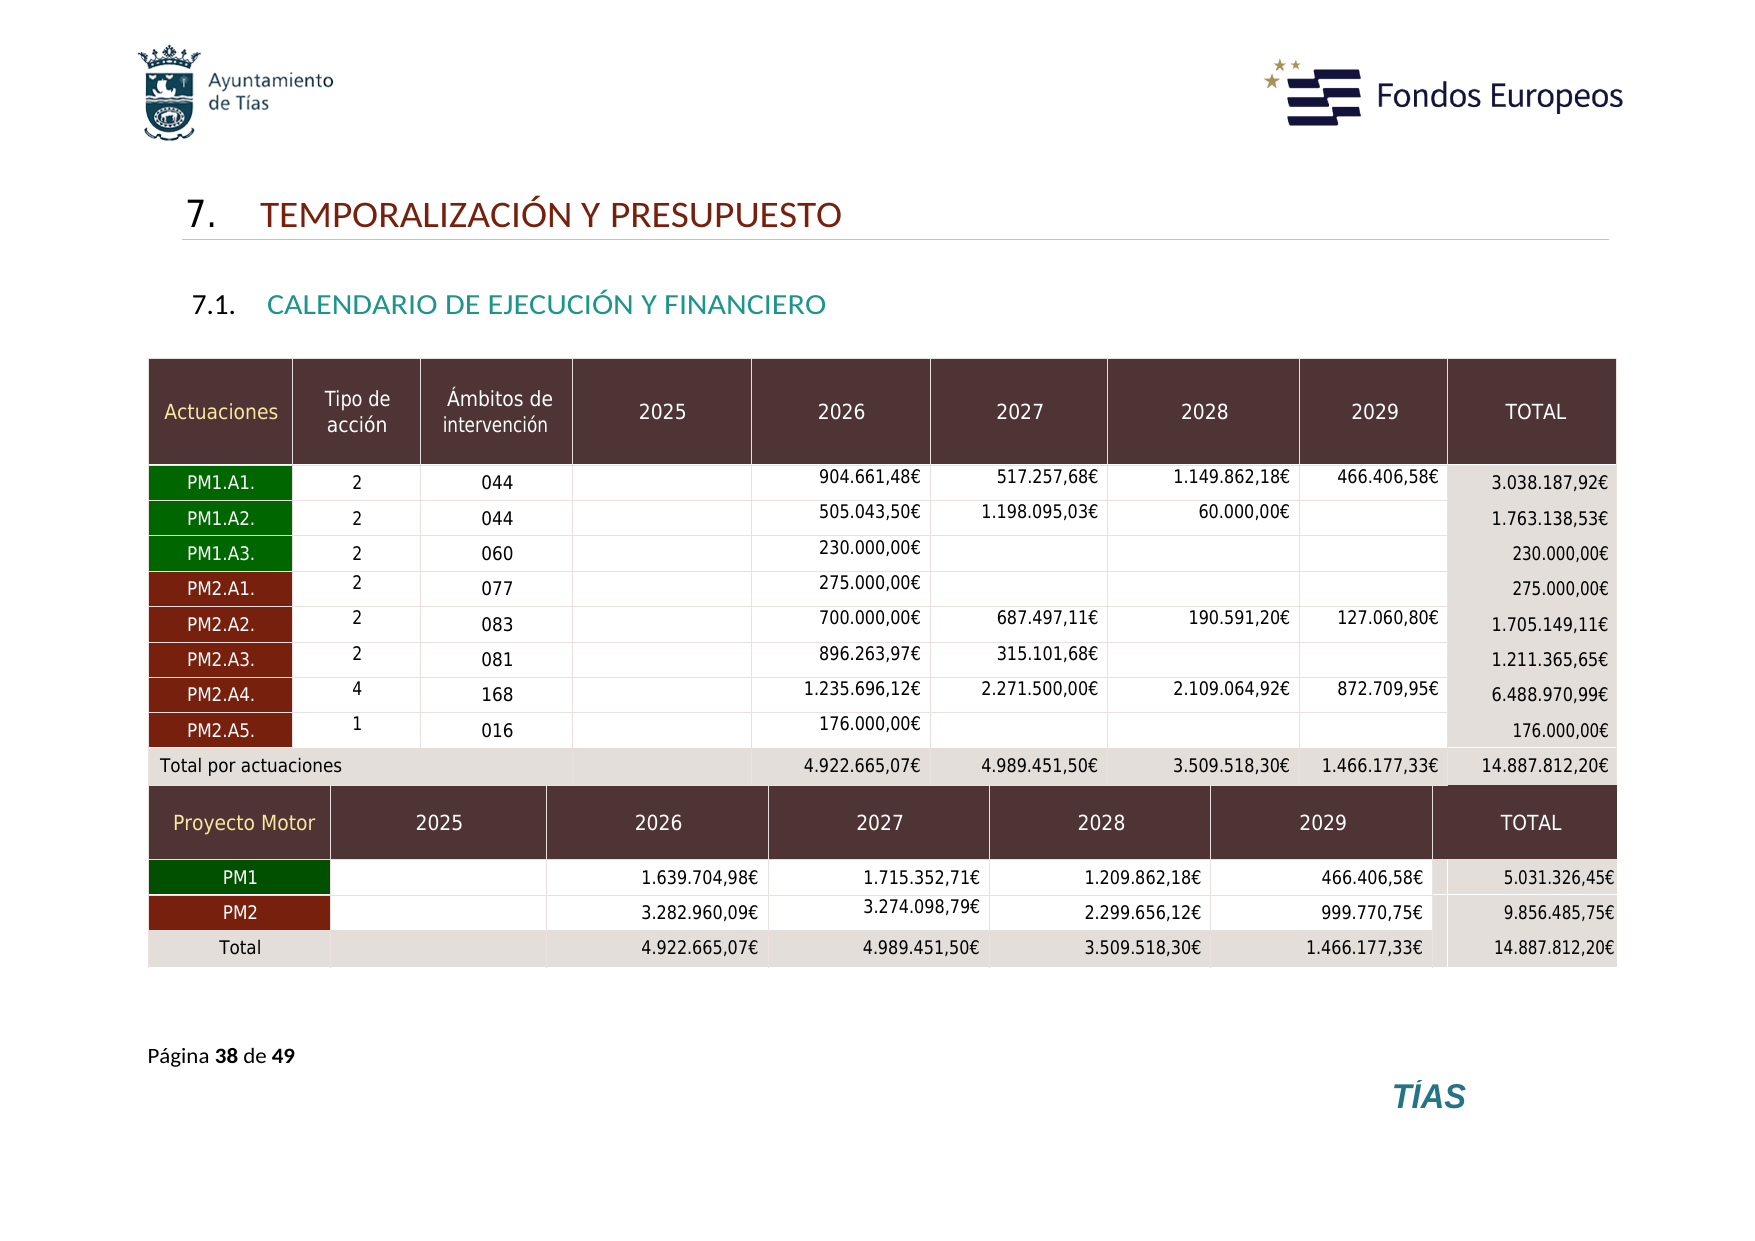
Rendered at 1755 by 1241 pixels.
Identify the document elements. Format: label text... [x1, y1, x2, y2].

table_cell 044 [421, 466, 572, 500]
table_cell [573, 572, 751, 606]
table_header 2026 [752, 359, 930, 464]
table_cell 2026 [547, 786, 768, 859]
table_cell 127.060,80€ [1300, 607, 1447, 642]
table_cell 2027 [769, 786, 989, 859]
table_cell 315.101,68€ [931, 643, 1107, 677]
table_cell 4 [293, 678, 420, 712]
table_cell 14.887.812,20€ [1448, 930, 1617, 967]
table_cell 3.282.960,09€ [547, 896, 768, 930]
table_cell 2 [293, 572, 420, 606]
table_cell 1.198.095,03€ [931, 501, 1107, 535]
table_cell 2.299.656,12€ [990, 896, 1210, 930]
table_cell 176.000,00€ [1448, 712, 1616, 747]
table_cell [1300, 572, 1447, 606]
table_cell [1108, 643, 1299, 677]
table_cell 517.257,68€ [931, 466, 1107, 500]
table_cell 190.591,20€ [1108, 607, 1299, 642]
table_cell PM1.A2. [149, 501, 292, 535]
table_cell 4.989.451,50€ [769, 930, 989, 967]
table_cell 3.509.518,30€ [1108, 748, 1299, 785]
table_cell 4.989.451,50€ [931, 748, 1107, 785]
table_cell 687.497,11€ [931, 607, 1107, 642]
table_cell 4.922.665,07€ [547, 930, 768, 967]
table_cell [331, 860, 546, 894]
table_cell [573, 501, 751, 535]
table_cell 1.705.149,11€ [1448, 606, 1616, 642]
table_cell 872.709,95€ [1300, 678, 1447, 712]
table_cell [573, 607, 751, 642]
table_header 2028 [1108, 359, 1299, 464]
table_cell 275.000,00€ [752, 572, 930, 606]
list CALENDARIO DE EJECUCIÓN Y FINANCIERO [192, 286, 1694, 321]
table_cell 1.211.365,65€ [1448, 642, 1616, 677]
table_cell [1108, 572, 1299, 606]
table_cell [1300, 536, 1447, 571]
table_cell 1.639.704,98€ [547, 860, 768, 894]
table_cell [573, 748, 751, 785]
table_cell 505.043,50€ [752, 501, 930, 535]
table_cell 2.271.500,00€ [931, 678, 1107, 712]
table_cell 2.109.064,92€ [1108, 678, 1299, 712]
table_cell 2 [293, 536, 420, 571]
table_cell [931, 536, 1107, 571]
table_cell 4.922.665,07€ [752, 748, 930, 785]
table_cell PM2.A3. [149, 643, 292, 677]
table_cell PM1.A1. [149, 466, 292, 500]
table_cell [331, 896, 546, 930]
table_cell 466.406,58€ [1211, 860, 1432, 894]
table_cell 2 [293, 501, 420, 535]
table_header Ámbitos de intervención [421, 359, 572, 464]
table_cell [1108, 536, 1299, 571]
table_cell 275.000,00€ [1448, 571, 1616, 606]
table_cell PM2.A2. [149, 607, 292, 642]
table_cell 14.887.812,20€ [1448, 748, 1616, 785]
table_cell [573, 678, 751, 712]
table_cell 016 [421, 713, 572, 747]
table_cell 2029 [1211, 786, 1432, 859]
table_cell [931, 713, 1107, 747]
table_cell 5.031.326,45€ [1448, 859, 1617, 894]
table_header 2027 [931, 359, 1107, 464]
table_cell 1 [293, 713, 420, 747]
table_cell [1433, 895, 1447, 930]
table_cell 1.149.862,18€ [1108, 466, 1299, 500]
table_header TOTAL [1448, 359, 1616, 464]
table_cell 3.038.187,92€ [1448, 466, 1616, 500]
table_cell PM1.A3. [149, 536, 292, 571]
table_cell Proyecto Motor [149, 786, 330, 859]
table_cell 2 [293, 607, 420, 642]
table_header 2025 [573, 359, 751, 464]
table_cell PM2 [149, 896, 330, 930]
table_cell [1300, 501, 1447, 535]
table_cell 2 [293, 466, 420, 500]
table_cell [931, 572, 1107, 606]
table_cell 230.000,00€ [1448, 535, 1616, 571]
table_cell [573, 536, 751, 571]
table_cell 1.763.138,53€ [1448, 500, 1616, 535]
table_cell 3.509.518,30€ [990, 930, 1210, 967]
table_header Tipo de acción [293, 359, 420, 464]
table_cell [1300, 713, 1447, 747]
table_cell [1433, 859, 1447, 894]
table_cell 6.488.970,99€ [1448, 677, 1616, 712]
table_cell [1300, 643, 1447, 677]
table_header Actuaciones [149, 359, 292, 464]
table_cell PM1 [149, 860, 330, 894]
table_cell 904.661,48€ [752, 466, 930, 500]
table_cell 077 [421, 572, 572, 606]
table_cell 044 [421, 501, 572, 535]
table_cell 9.856.485,75€ [1448, 895, 1617, 930]
table_cell 083 [421, 607, 572, 642]
table_cell PM2.A4. [149, 678, 292, 712]
table_cell [573, 466, 751, 500]
table_cell 1.466.177,33€ [1211, 930, 1432, 967]
table_cell 2028 [990, 786, 1210, 859]
table_cell PM2.A5. [149, 713, 292, 747]
table_cell Total [149, 930, 330, 967]
table_cell PM2.A1. [149, 572, 292, 606]
table_cell 896.263,97€ [752, 643, 930, 677]
table_cell 2025 [331, 786, 546, 859]
table_cell 230.000,00€ [752, 536, 930, 571]
table_cell [1108, 713, 1299, 747]
table_cell 1.209.862,18€ [990, 860, 1210, 894]
table_cell [573, 643, 751, 677]
table_cell 999.770,75€ [1211, 896, 1432, 930]
table_cell 176.000,00€ [752, 713, 930, 747]
table_cell 1.466.177,33€ [1300, 748, 1447, 785]
table_cell 2 [293, 643, 420, 677]
table_cell TOTAL [1433, 785, 1617, 859]
table_cell 060 [421, 536, 572, 571]
table_cell [331, 930, 546, 967]
table_cell [573, 713, 751, 747]
table_cell 1.715.352,71€ [769, 860, 989, 894]
table_cell 1.235.696,12€ [752, 678, 930, 712]
table_cell 081 [421, 643, 572, 677]
table_cell 700.000,00€ [752, 607, 930, 642]
table_cell 168 [421, 678, 572, 712]
table_cell 60.000,00€ [1108, 501, 1299, 535]
table_cell 3.274.098,79€ [769, 896, 989, 930]
table_header 2029 [1300, 359, 1447, 464]
table_cell [1433, 930, 1447, 967]
table_cell Total por actuaciones [149, 748, 572, 785]
list TEMPORALIZACIÓN Y PRESUPUESTO [185, 191, 1694, 236]
table_cell 466.406,58€ [1300, 466, 1447, 500]
